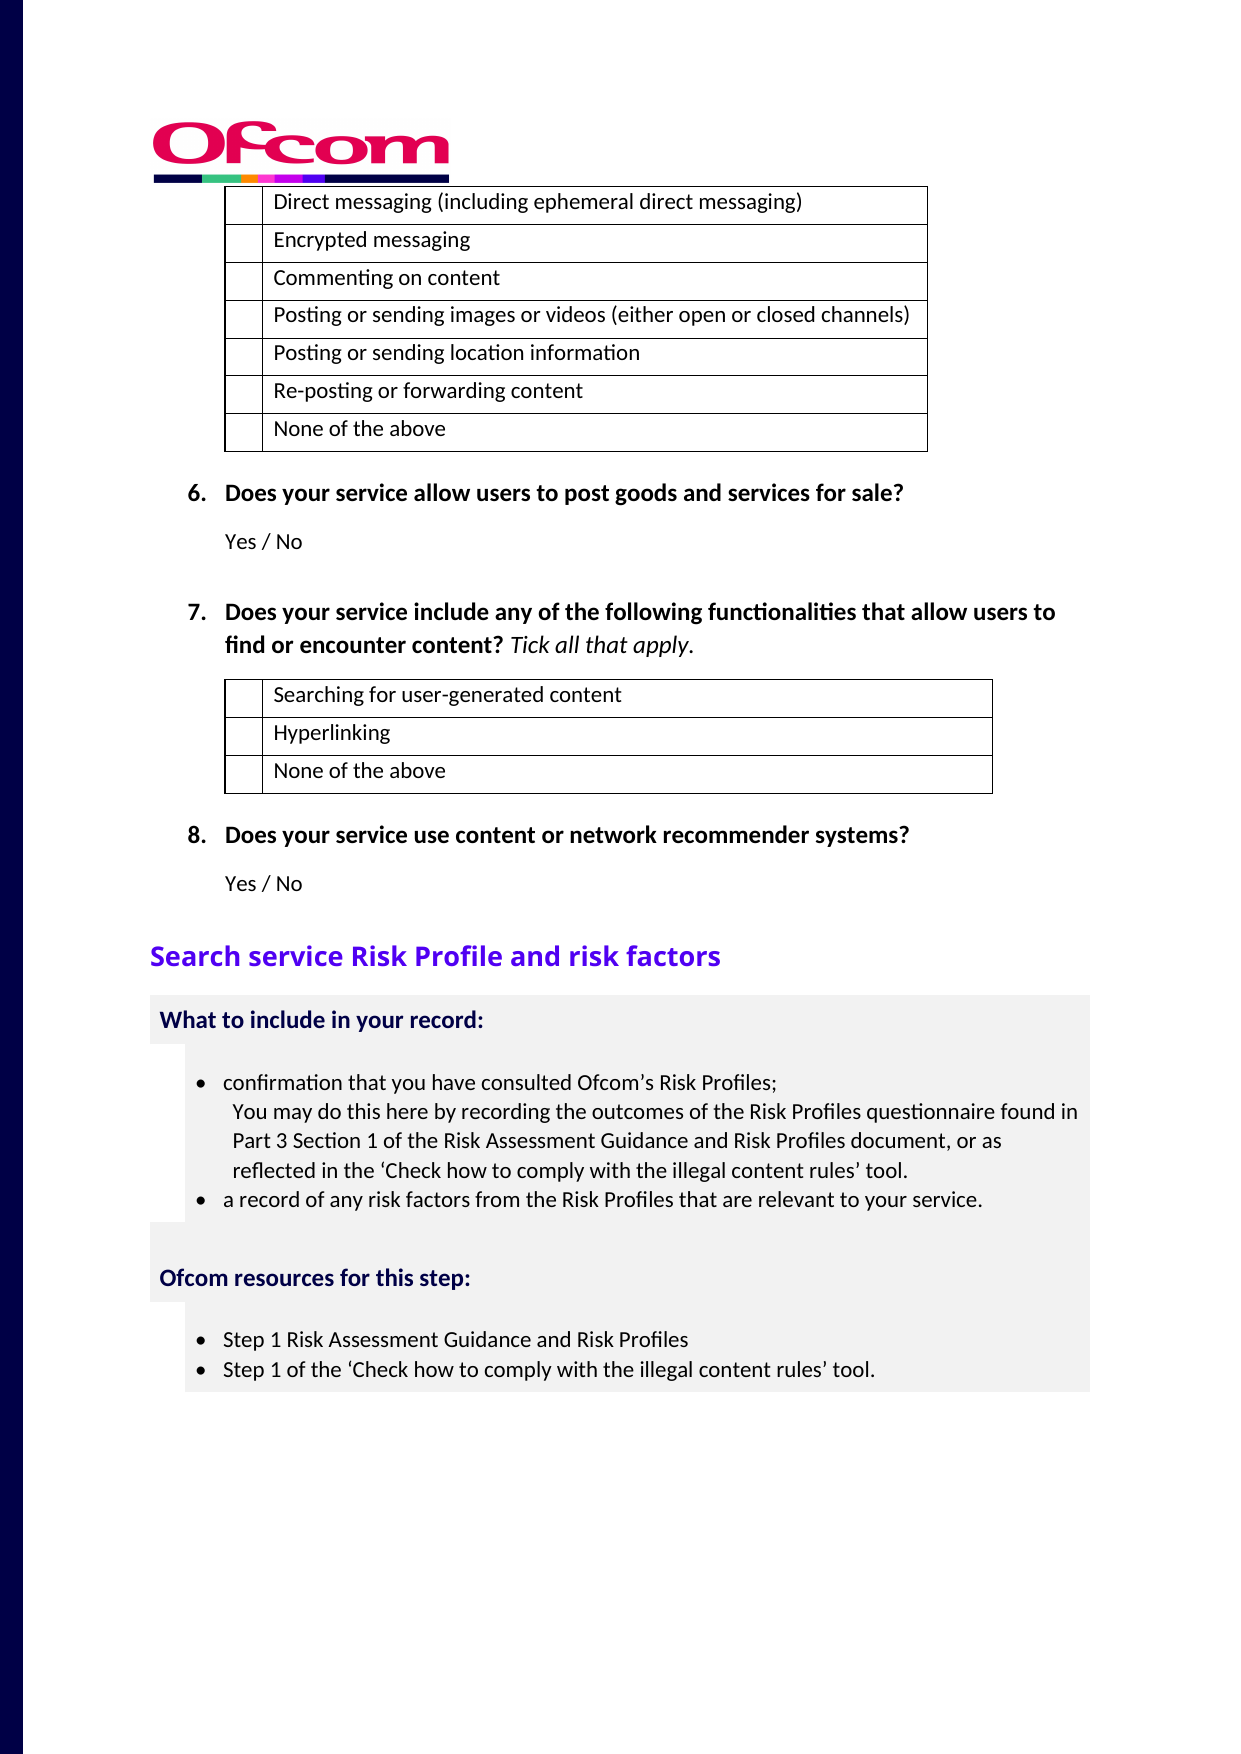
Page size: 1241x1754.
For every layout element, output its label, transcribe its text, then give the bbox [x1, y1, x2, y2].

subtitle Search service Risk Profile and risk factors [150, 938, 1090, 974]
list Does your service include any of the following functionalities that allow users to find or encounter content? Tick all that apply. [187, 596, 1090, 660]
text Yes / No [150, 869, 1090, 897]
table_header Searching for user-generated content [263, 680, 992, 717]
table_header [226, 680, 262, 717]
list a record of any risk factors from the Risk Profiles that are relevant to your service. [186, 1176, 1089, 1221]
table_cell Commenting on content [263, 263, 927, 299]
subtitle What to include in your record: [151, 996, 1089, 1043]
table_cell None of the above [263, 414, 927, 451]
list Does your service allow users to post goods and services for sale? [187, 477, 1090, 508]
table_cell [226, 225, 262, 262]
list Step 1 Risk Assessment Guidance and Risk Profiles [186, 1317, 1089, 1346]
table_cell [226, 187, 262, 224]
table_cell [226, 376, 262, 413]
table_cell [226, 339, 262, 375]
list Does your service use content or network recommender systems? [187, 819, 1090, 850]
table_cell Posting or sending images or videos (either open or closed channels) [263, 301, 927, 337]
table_cell [226, 263, 262, 299]
table_cell [226, 718, 262, 755]
table_cell Encrypted messaging [263, 225, 927, 262]
table_cell [226, 756, 262, 793]
table_cell [226, 301, 262, 337]
list confirmation that you have consulted Ofcom’s Risk Profiles; You may do this here by recording the outcomes of the Risk Profiles questionnaire found in Part 3 Section 1 of the Risk Assessment Guidance and Risk Profiles document, or as reflected in the ‘Check how to comply with the illegal content rules’ tool. [186, 1059, 1089, 1176]
table_cell Hyperlinking [263, 718, 992, 755]
table_cell None of the above [263, 756, 992, 793]
list Step 1 of the ‘Check how to comply with the illegal content rules’ tool. [186, 1346, 1089, 1391]
table_cell Re-posting or forwarding content [263, 376, 927, 413]
table_cell Posting or sending location information [263, 339, 927, 375]
table_cell Direct messaging (including ephemeral direct messaging) [263, 187, 927, 224]
text Yes / No [150, 527, 1090, 555]
table_cell [226, 414, 262, 451]
subtitle Ofcom resources for this step: [151, 1254, 1089, 1301]
